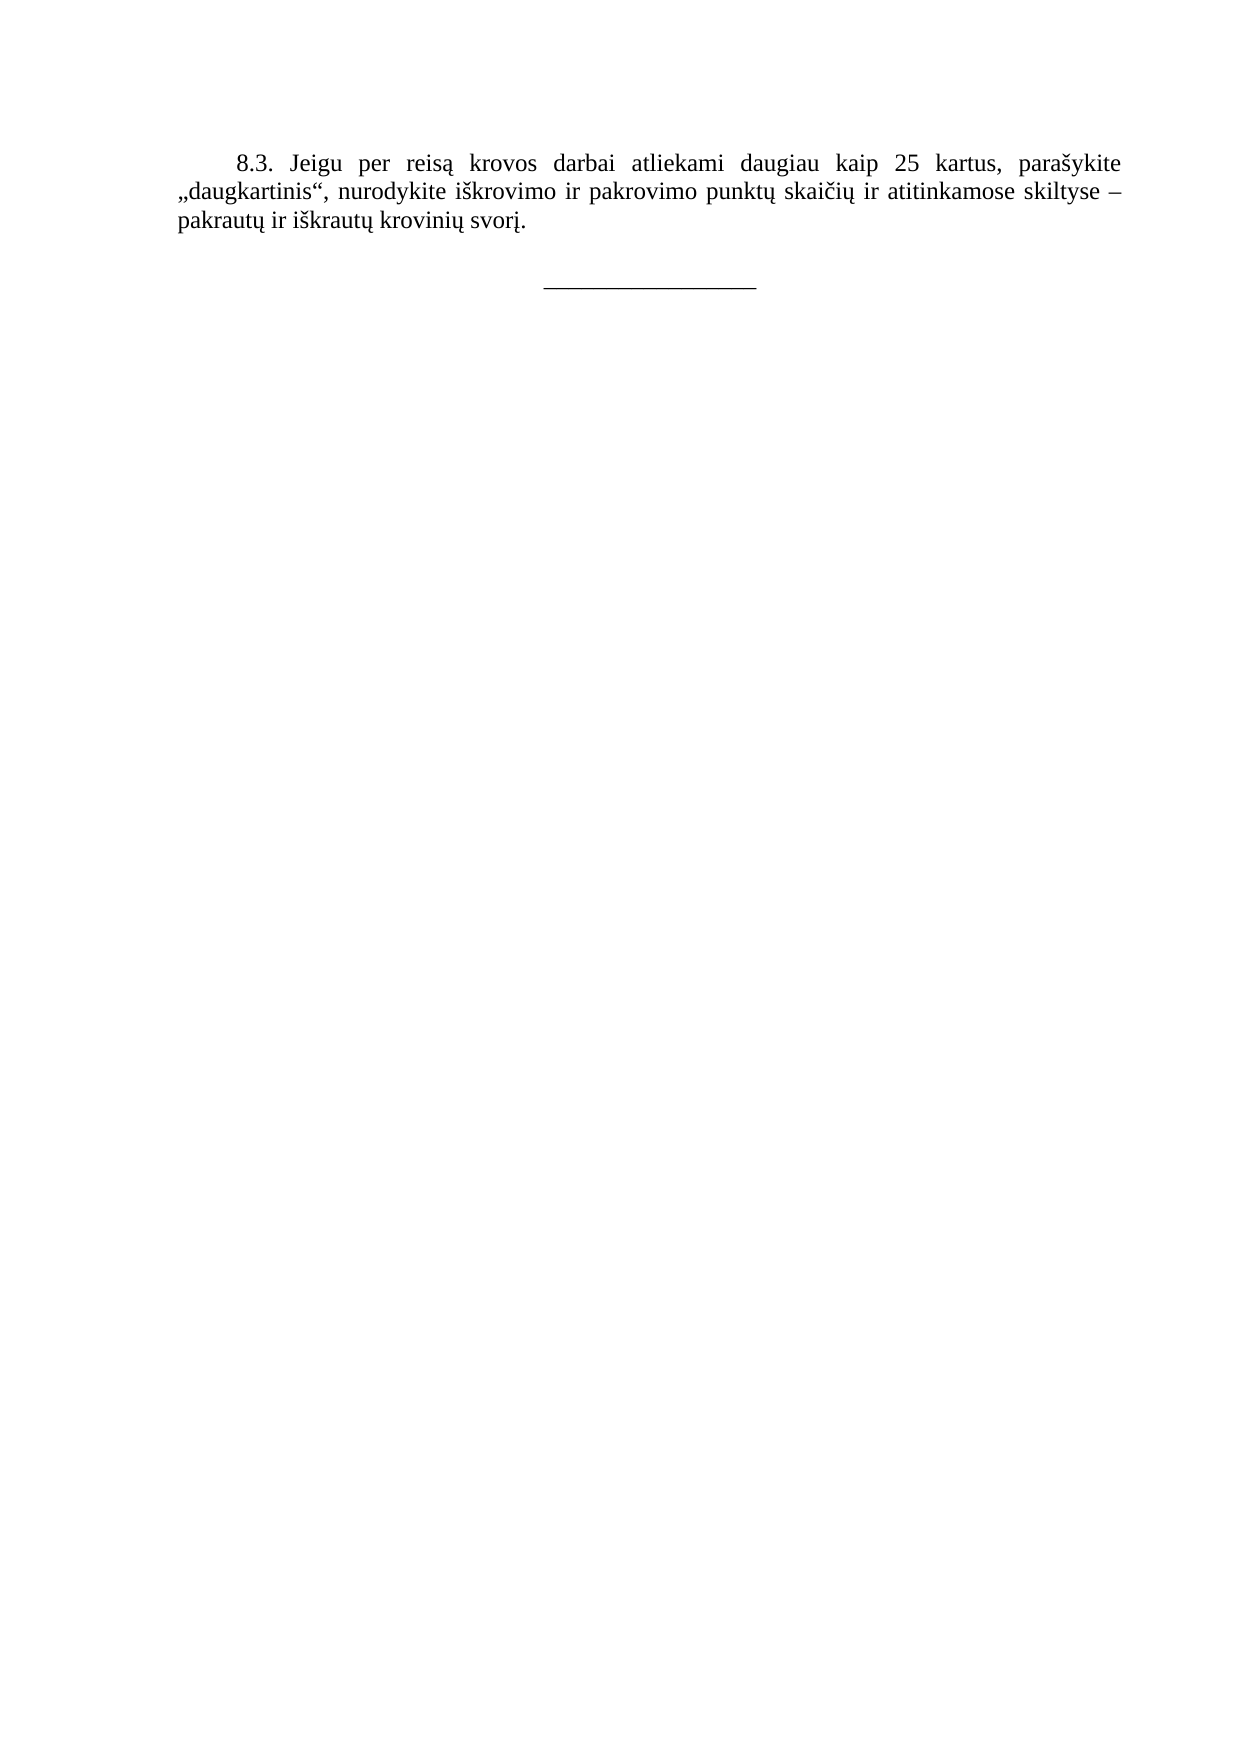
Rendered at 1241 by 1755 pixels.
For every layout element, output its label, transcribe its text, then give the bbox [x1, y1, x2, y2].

text 8.3. Jeigu per reisą krovos darbai atliekami daugiau kaip 25 kartus, parašykite „daugkartinis“, nurodykite iškrovimo ir pakrovimo punktų skaičių ir atitinkamose skiltyse – pakrautų ir iškrautų krovinių svorį. [177, 148, 1122, 234]
text _________________ [177, 263, 1122, 291]
